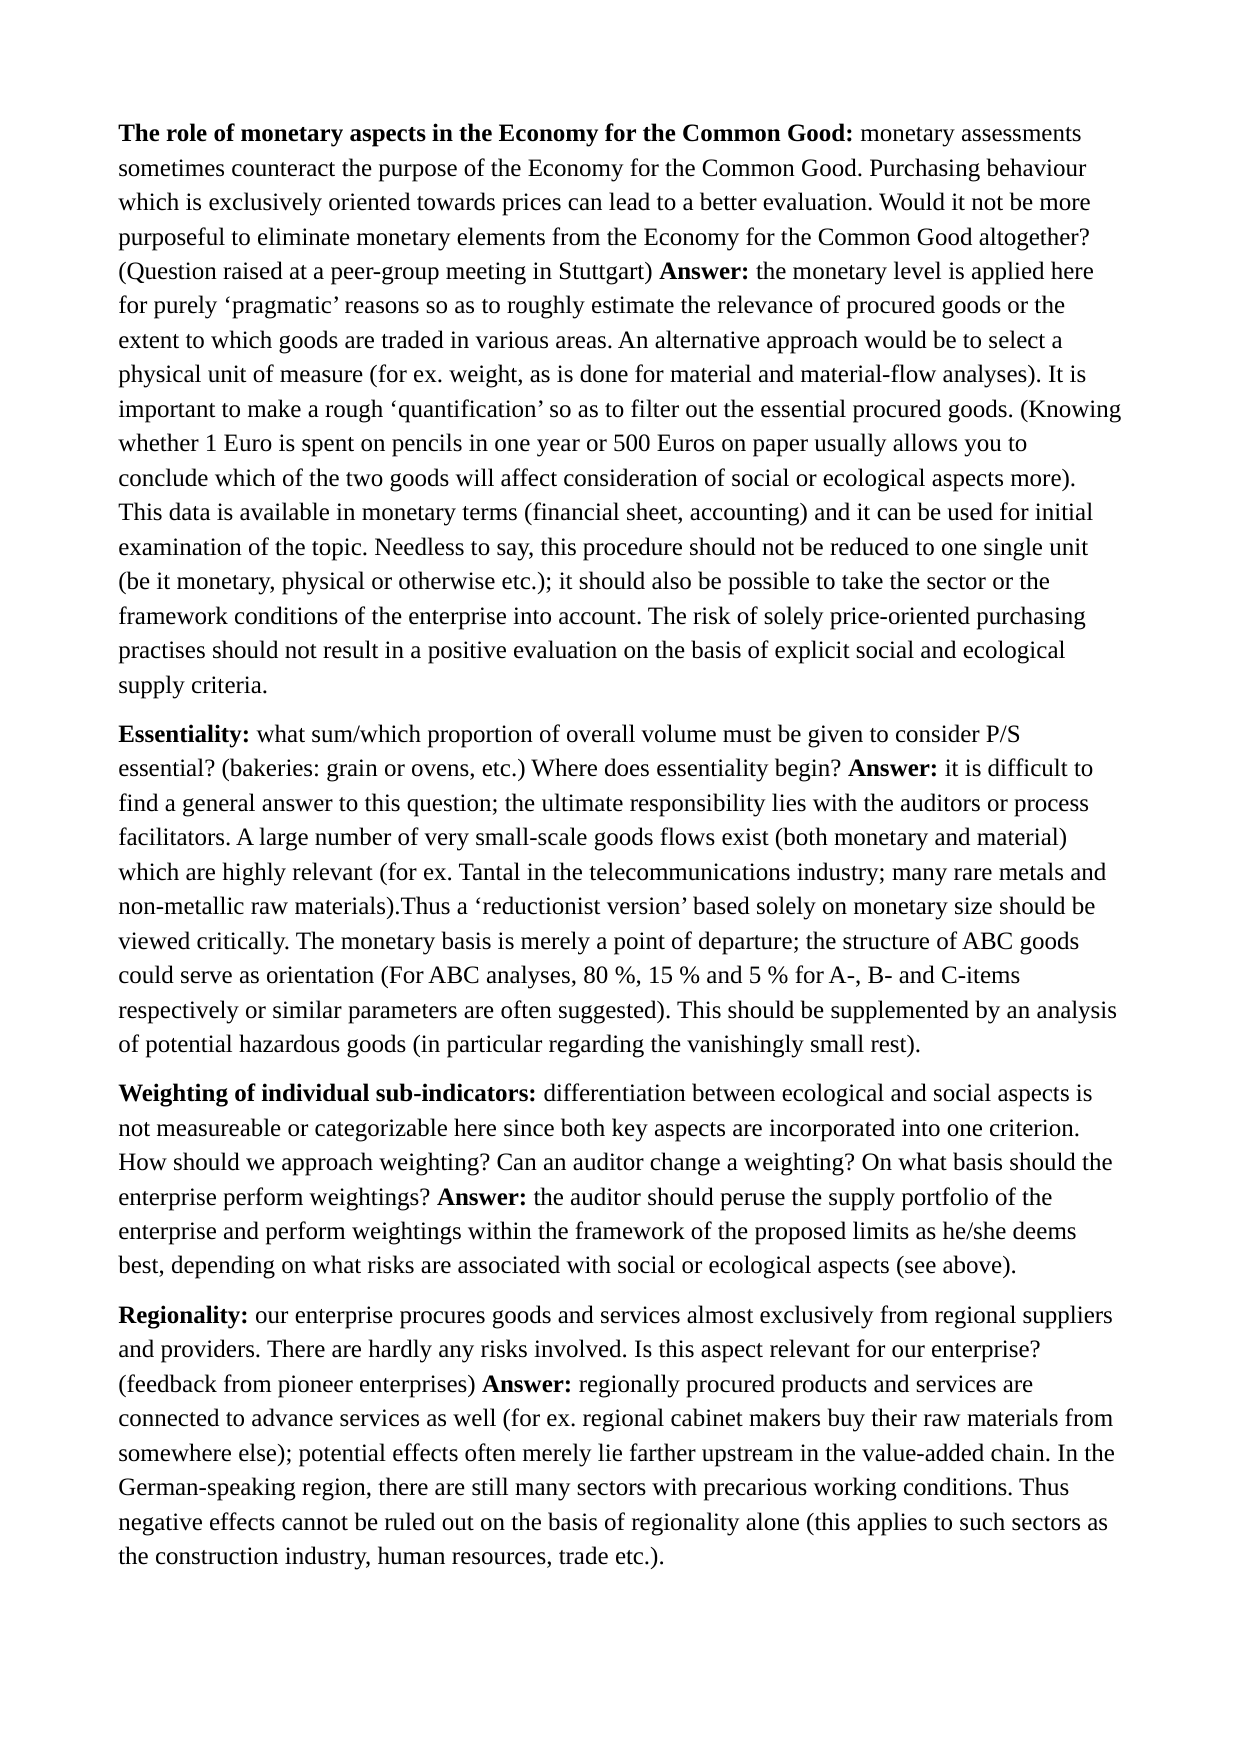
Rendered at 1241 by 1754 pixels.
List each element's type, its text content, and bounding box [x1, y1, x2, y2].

text The role of monetary aspects in the Economy for the Common Good: monetary assessments sometimes counteract the purpose of the Economy for the Common Good. Purchasing behaviour which is exclusively oriented towards prices can lead to a better evaluation. Would it not be more purposeful to eliminate monetary elements from the Economy for the Common Good altogether? (Question raised at a peer-group meeting in Stuttgart) Answer: the monetary level is applied here for purely ‘pragmatic’ reasons so as to roughly estimate the relevance of procured goods or the extent to which goods are traded in various areas. An alternative approach would be to select a physical unit of measure (for ex. weight, as is done for material and material-flow analyses). It is important to make a rough ‘quantification’ so as to filter out the essential procured goods. (Knowing whether 1 Euro is spent on pencils in one year or 500 Euros on paper usually allows you to conclude which of the two goods will affect consideration of social or ecological aspects more). This data is available in monetary terms (financial sheet, accounting) and it can be used for initial examination of the topic. Needless to say, this procedure should not be reduced to one single unit (be it monetary, physical or otherwise etc.); it should also be possible to take the sector or the framework conditions of the enterprise into account. The risk of solely price-oriented purchasing practises should not result in a positive evaluation on the basis of explicit social and ecological supply criteria. [118, 118, 1122, 698]
text Essentiality: what sum/which proportion of overall volume must be given to consider P/S essential? (bakeries: grain or ovens, etc.) Where does essentiality begin? Answer: it is difficult to find a general answer to this question; the ultimate responsibility lies with the auditors or process facilitators. A large number of very small-scale goods flows exist (both monetary and material) which are highly relevant (for ex. Tantal in the telecommunications industry; many rare metals and non-metallic raw materials).Thus a ‘reductionist version’ based solely on monetary size should be viewed critically. The monetary basis is merely a point of departure; the structure of ABC goods could serve as orientation (For ABC analyses, 80 %, 15 % and 5 % for A-, B- and C-items respectively or similar parameters are often suggested). This should be supplemented by an analysis of potential hazardous goods (in particular regarding the vanishingly small rest). [118, 719, 1122, 1058]
text Regionality: our enterprise procures goods and services almost exclusively from regional suppliers and providers. There are hardly any risks involved. Is this aspect relevant for our enterprise? (feedback from pioneer enterprises) Answer: regionally procured products and services are connected to advance services as well (for ex. regional cabinet makers buy their raw materials from somewhere else); potential effects often merely lie farther upstream in the value-added chain. In the German-speaking region, there are still many sectors with precarious working conditions. Thus negative effects cannot be ruled out on the basis of regionality alone (this applies to such sectors as the construction industry, human resources, trade etc.). [118, 1300, 1122, 1570]
text Weighting of individual sub-indicators: differentiation between ecological and social aspects is not measureable or categorizable here since both key aspects are incorporated into one criterion. How should we approach weighting? Can an auditor change a weighting? On what basis should the enterprise perform weightings? Answer: the auditor should peruse the supply portfolio of the enterprise and perform weightings within the framework of the proposed limits as he/she deems best, depending on what risks are associated with social or ecological aspects (see above). [118, 1078, 1122, 1279]
